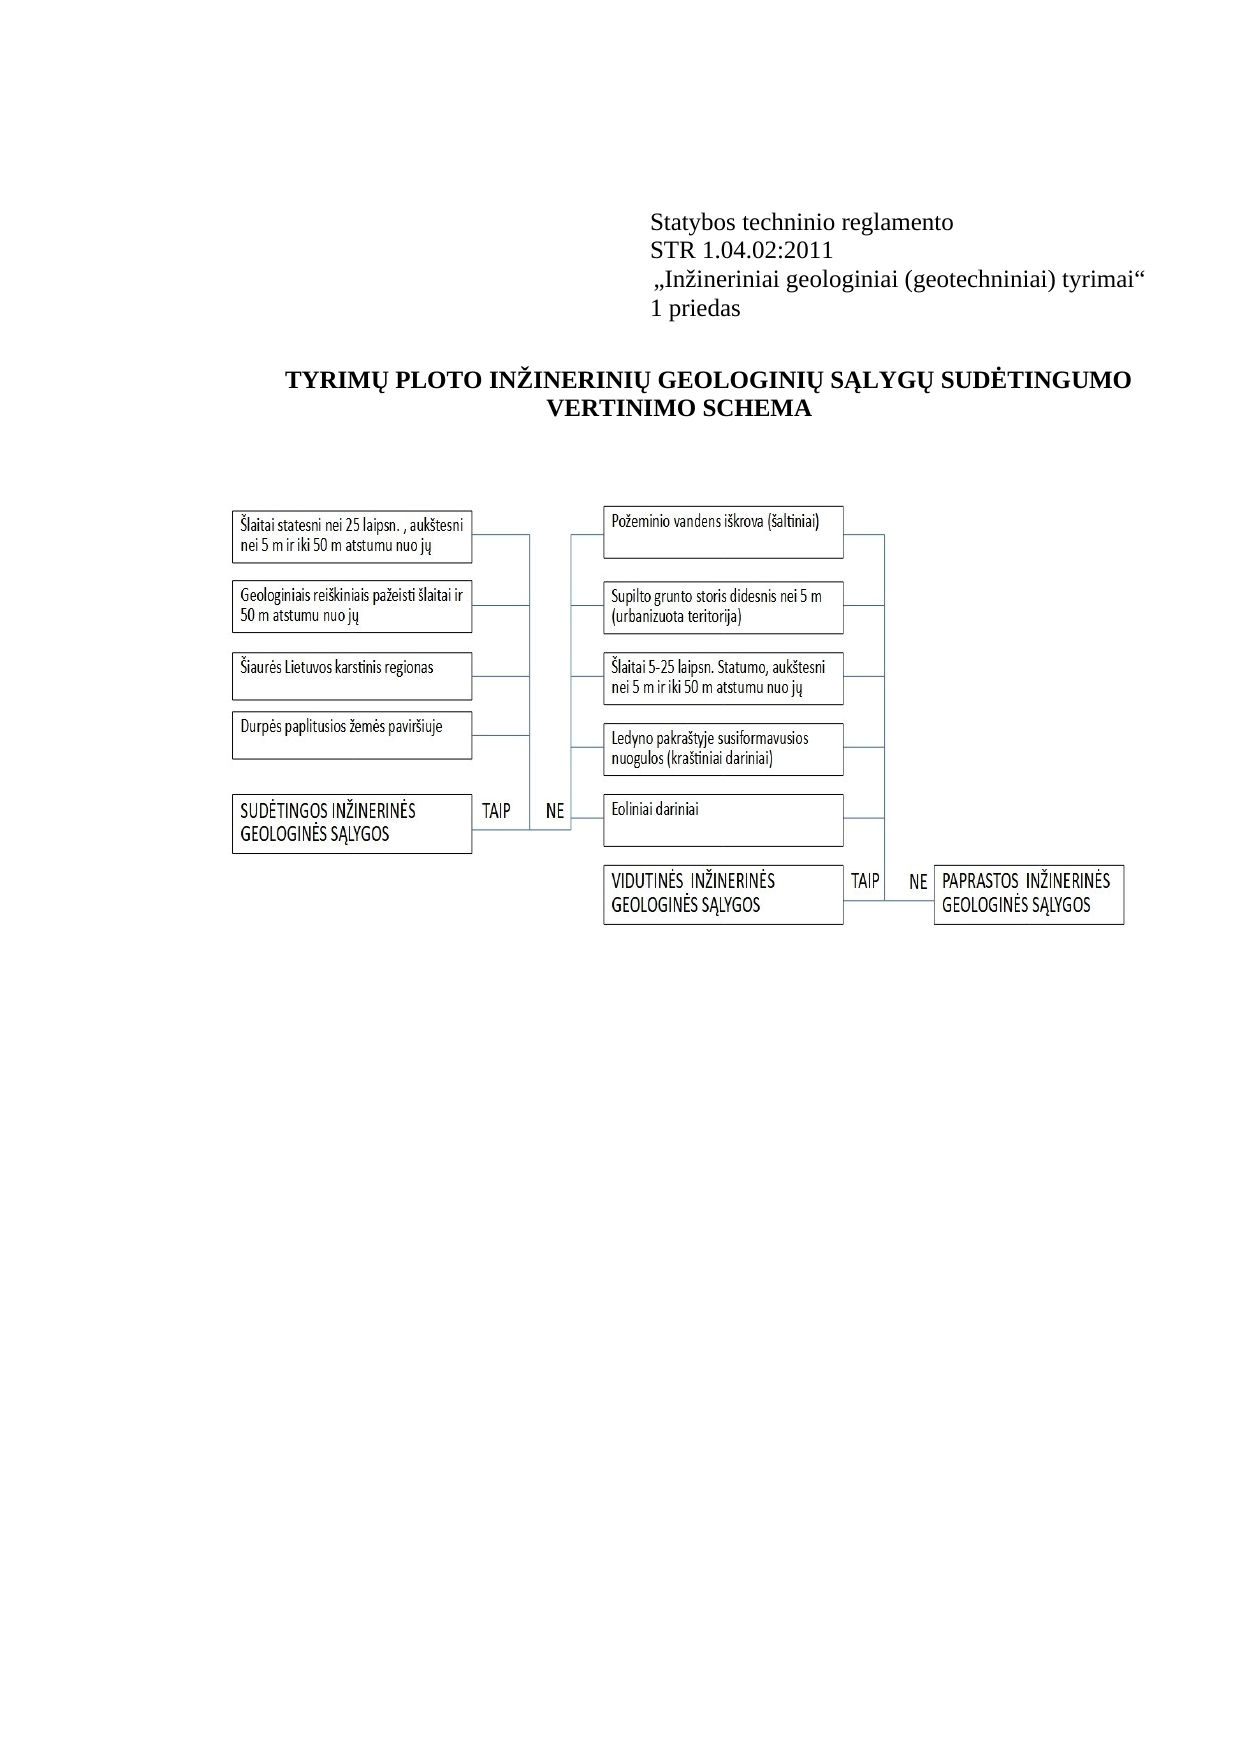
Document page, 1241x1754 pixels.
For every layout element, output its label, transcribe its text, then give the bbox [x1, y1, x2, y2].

text STR 1.04.02:2011 [177, 235, 1181, 264]
text Statybos techninio reglamento [177, 207, 1181, 235]
text „Inžineriniai geologiniai (geotechniniai) tyrimai“ [181, 264, 1181, 293]
text TYRIMŲ PLOTO INŽINERINIŲ GEOLOGINIŲ SĄLYGŲ SUDĖTINGUMO VERTINIMO SCHEMA [177, 365, 1181, 422]
text 1 priedas [177, 293, 1181, 322]
